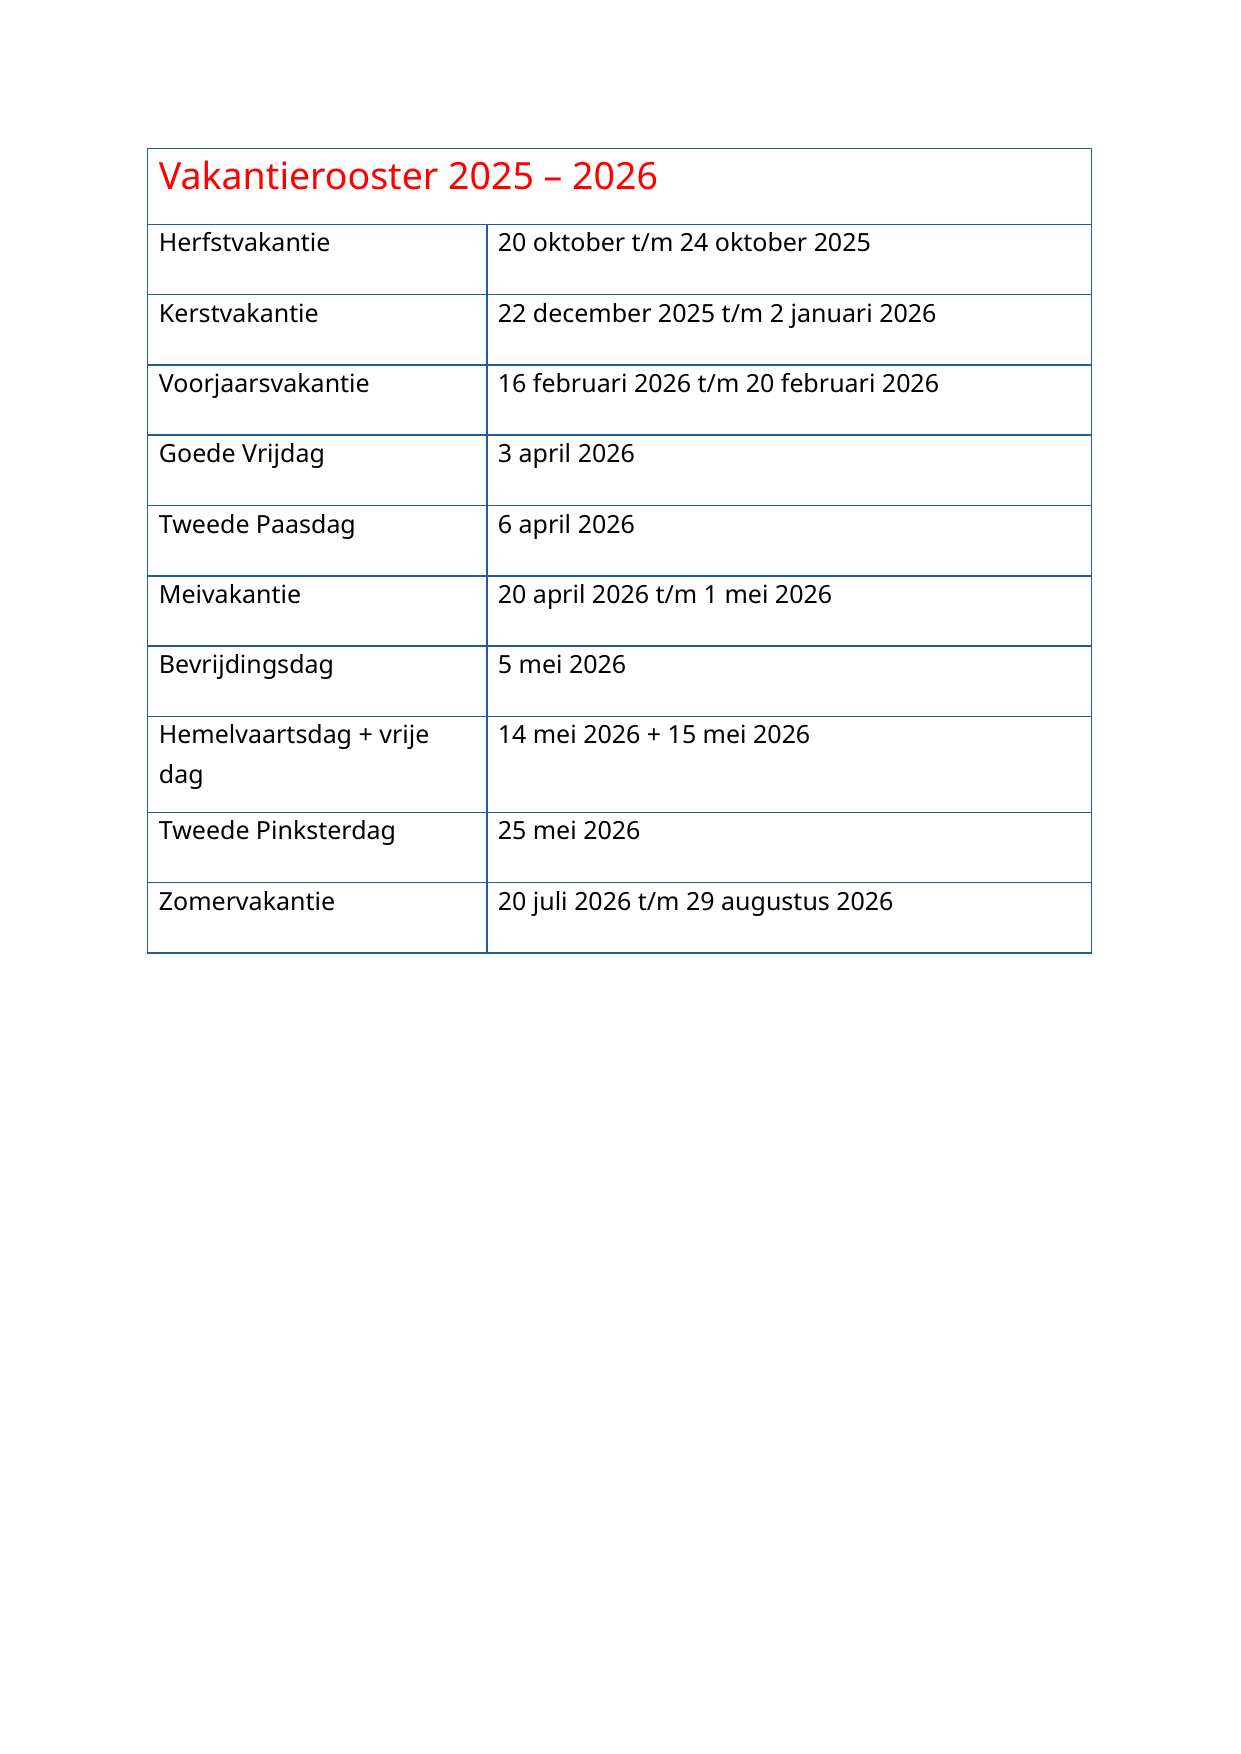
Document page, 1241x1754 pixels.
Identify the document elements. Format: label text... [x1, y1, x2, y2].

table_cell 5 mei 2026 [488, 647, 1091, 716]
table_cell 3 april 2026 [488, 436, 1091, 505]
table_cell 6 april 2026 [488, 506, 1091, 575]
table_cell Goede Vrijdag [148, 436, 486, 505]
table_cell 20 juli 2026 t/m 29 augustus 2026 [488, 883, 1091, 952]
table_cell 20 april 2026 t/m 1 mei 2026 [488, 577, 1091, 645]
table_cell Herfstvakantie [148, 225, 486, 294]
table_cell Bevrijdingsdag [148, 647, 486, 716]
table_cell 20 oktober t/m 24 oktober 2025 [488, 225, 1091, 294]
table_cell Zomervakantie [148, 883, 486, 952]
table_cell 25 mei 2026 [488, 813, 1091, 882]
table_cell 22 december 2025 t/m 2 januari 2026 [488, 295, 1091, 364]
table_cell Meivakantie [148, 577, 486, 645]
table_cell 14 mei 2026 + 15 mei 2026 [488, 717, 1091, 811]
table_header Vakantierooster 2025 – 2026 [148, 149, 1091, 223]
table_cell Tweede Pinksterdag [148, 813, 486, 882]
table_cell 16 februari 2026 t/m 20 februari 2026 [488, 366, 1091, 434]
table_cell Hemelvaartsdag + vrije dag [148, 717, 486, 811]
table_cell Tweede Paasdag [148, 506, 486, 575]
table_cell Voorjaarsvakantie [148, 366, 486, 434]
table_cell Kerstvakantie [148, 295, 486, 364]
